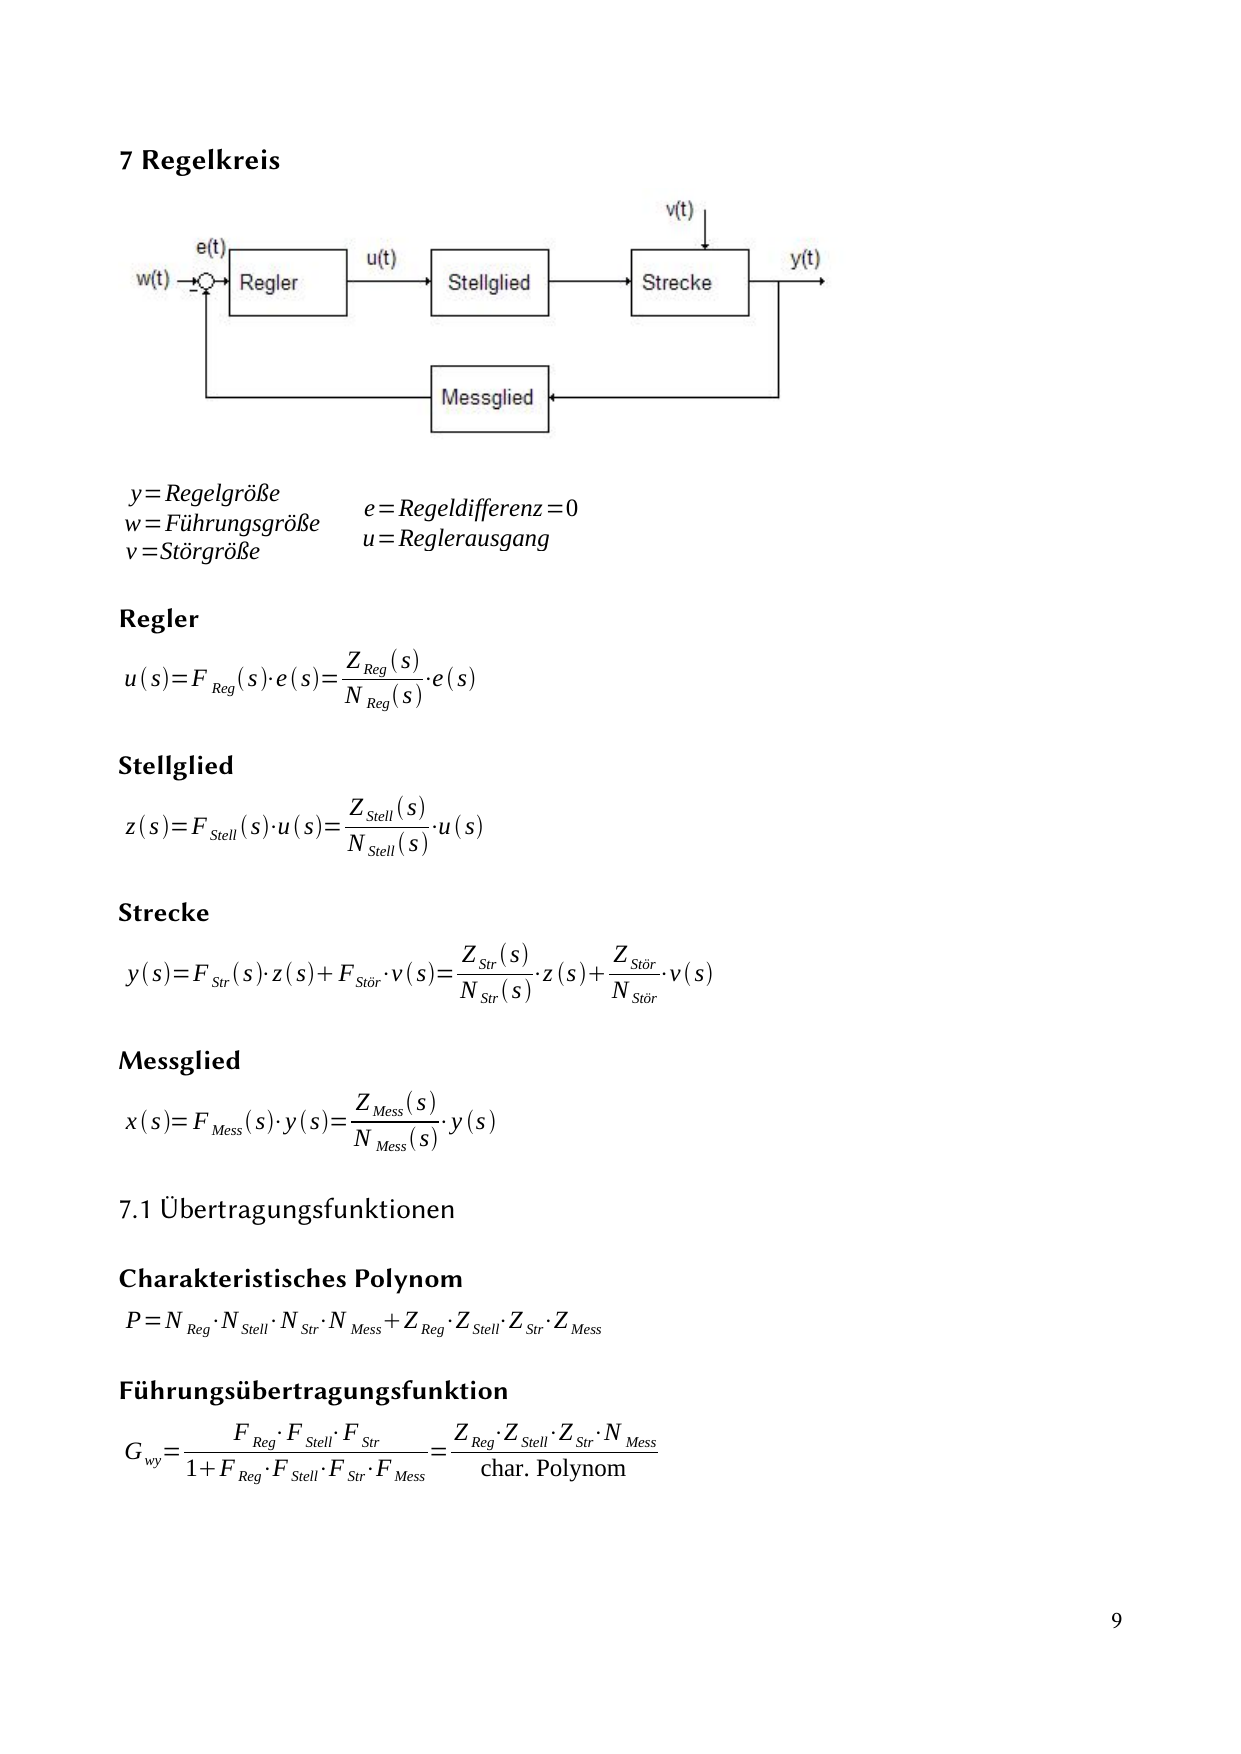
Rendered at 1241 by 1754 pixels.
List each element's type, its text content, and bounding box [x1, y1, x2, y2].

subtitle 7 Regelkreis [118, 143, 1122, 176]
subtitle Regler [118, 603, 1122, 634]
subtitle Stellglied [118, 750, 1122, 781]
subtitle Strecke [118, 898, 1122, 928]
subtitle 7.1 Übertragungsfunktionen [118, 1192, 1122, 1226]
picture [118, 188, 850, 452]
subtitle Messglied [118, 1045, 1122, 1076]
subtitle Charakteristisches Polynom [118, 1263, 1122, 1294]
subtitle Führungsübertragungsfunktion [118, 1375, 1122, 1406]
